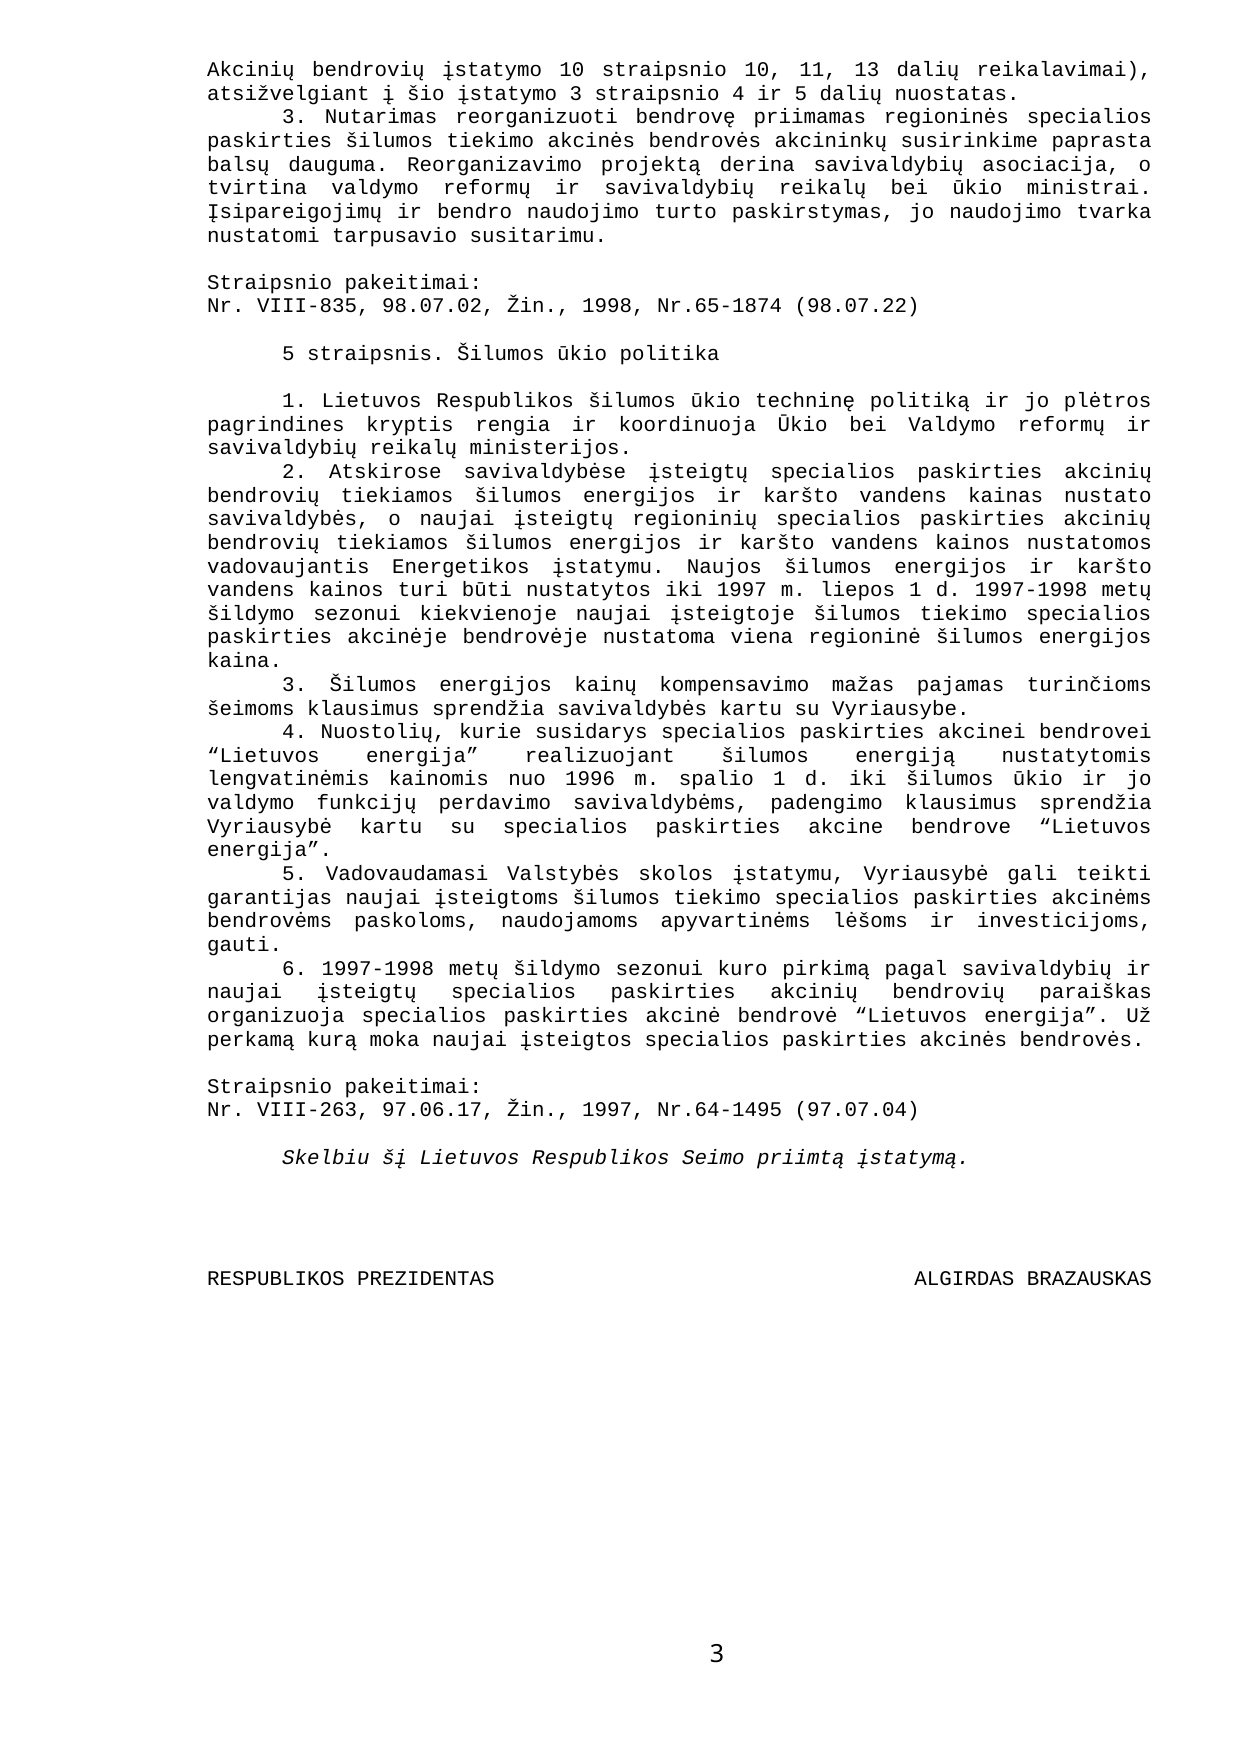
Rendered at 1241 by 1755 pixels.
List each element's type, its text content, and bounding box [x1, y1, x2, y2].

text Skelbiu šį Lietuvos Respublikos Seimo priimtą įstatymą. [207, 1147, 1152, 1170]
text Straipsnio pakeitimai: [207, 1076, 1152, 1099]
text Akcinių bendrovių įstatymo 10 straipsnio 10, 11, 13 dalių reikalavimai), atsižvelgiant į šio įstatymo 3 straipsnio 4 ir 5 dalių nuostatas. [207, 59, 1152, 106]
text Nr. VIII-263, 97.06.17, Žin., 1997, Nr.64-1495 (97.07.04) [207, 1099, 1152, 1123]
text 1. Lietuvos Respublikos šilumos ūkio techninę politiką ir jo plėtros pagrindines kryptis rengia ir koordinuoja Ūkio bei Valdymo reformų ir savivaldybių reikalų ministerijos. [207, 390, 1152, 461]
text 6. 1997-1998 metų šildymo sezonui kuro pirkimą pagal savivaldybių ir naujai įsteigtų specialios paskirties akcinių bendrovių paraiškas organizuoja specialios paskirties akcinė bendrovė “Lietuvos energija”. Už perkamą kurą moka naujai įsteigtos specialios paskirties akcinės bendrovės. [207, 958, 1152, 1052]
text RESPUBLIKOS PREZIDENTAS ALGIRDAS BRAZAUSKAS [207, 1268, 1152, 1291]
text 3. Šilumos energijos kainų kompensavimo mažas pajamas turinčioms šeimoms klausimus sprendžia savivaldybės kartu su Vyriausybe. [207, 674, 1152, 721]
text Nr. VIII-835, 98.07.02, Žin., 1998, Nr.65-1874 (98.07.22) [207, 296, 1152, 319]
text 3. Nutarimas reorganizuoti bendrovę priimamas regioninės specialios paskirties šilumos tiekimo akcinės bendrovės akcininkų susirinkime paprasta balsų dauguma. Reorganizavimo projektą derina savivaldybių asociacija, o tvirtina valdymo reformų ir savivaldybių reikalų bei ūkio ministrai. Įsipareigojimų ir bendro naudojimo turto paskirstymas, jo naudojimo tvarka nustatomi tarpusavio susitarimu. [207, 106, 1152, 248]
text 5 straipsnis. Šilumos ūkio politika [207, 343, 1152, 366]
text 2. Atskirose savivaldybėse įsteigtų specialios paskirties akcinių bendrovių tiekiamos šilumos energijos ir karšto vandens kainas nustato savivaldybės, o naujai įsteigtų regioninių specialios paskirties akcinių bendrovių tiekiamos šilumos energijos ir karšto vandens kainos nustatomos vadovaujantis Energetikos įstatymu. Naujos šilumos energijos ir karšto vandens kainos turi būti nustatytos iki 1997 m. liepos 1 d. 1997-1998 metų šildymo sezonui kiekvienoje naujai įsteigtoje šilumos tiekimo specialios paskirties akcinėje bendrovėje nustatoma viena regioninė šilumos energijos kaina. [207, 461, 1152, 674]
text 5. Vadovaudamasi Valstybės skolos įstatymu, Vyriausybė gali teikti garantijas naujai įsteigtoms šilumos tiekimo specialios paskirties akcinėms bendrovėms paskoloms, naudojamoms apyvartinėms lėšoms ir investicijoms, gauti. [207, 863, 1152, 958]
text 4. Nuostolių, kurie susidarys specialios paskirties akcinei bendrovei “Lietuvos energija” realizuojant šilumos energiją nustatytomis lengvatinėmis kainomis nuo 1996 m. spalio 1 d. iki šilumos ūkio ir jo valdymo funkcijų perdavimo savivaldybėms, padengimo klausimus sprendžia Vyriausybė kartu su specialios paskirties akcine bendrove “Lietuvos energija”. [207, 721, 1152, 863]
text Straipsnio pakeitimai: [207, 272, 1152, 296]
